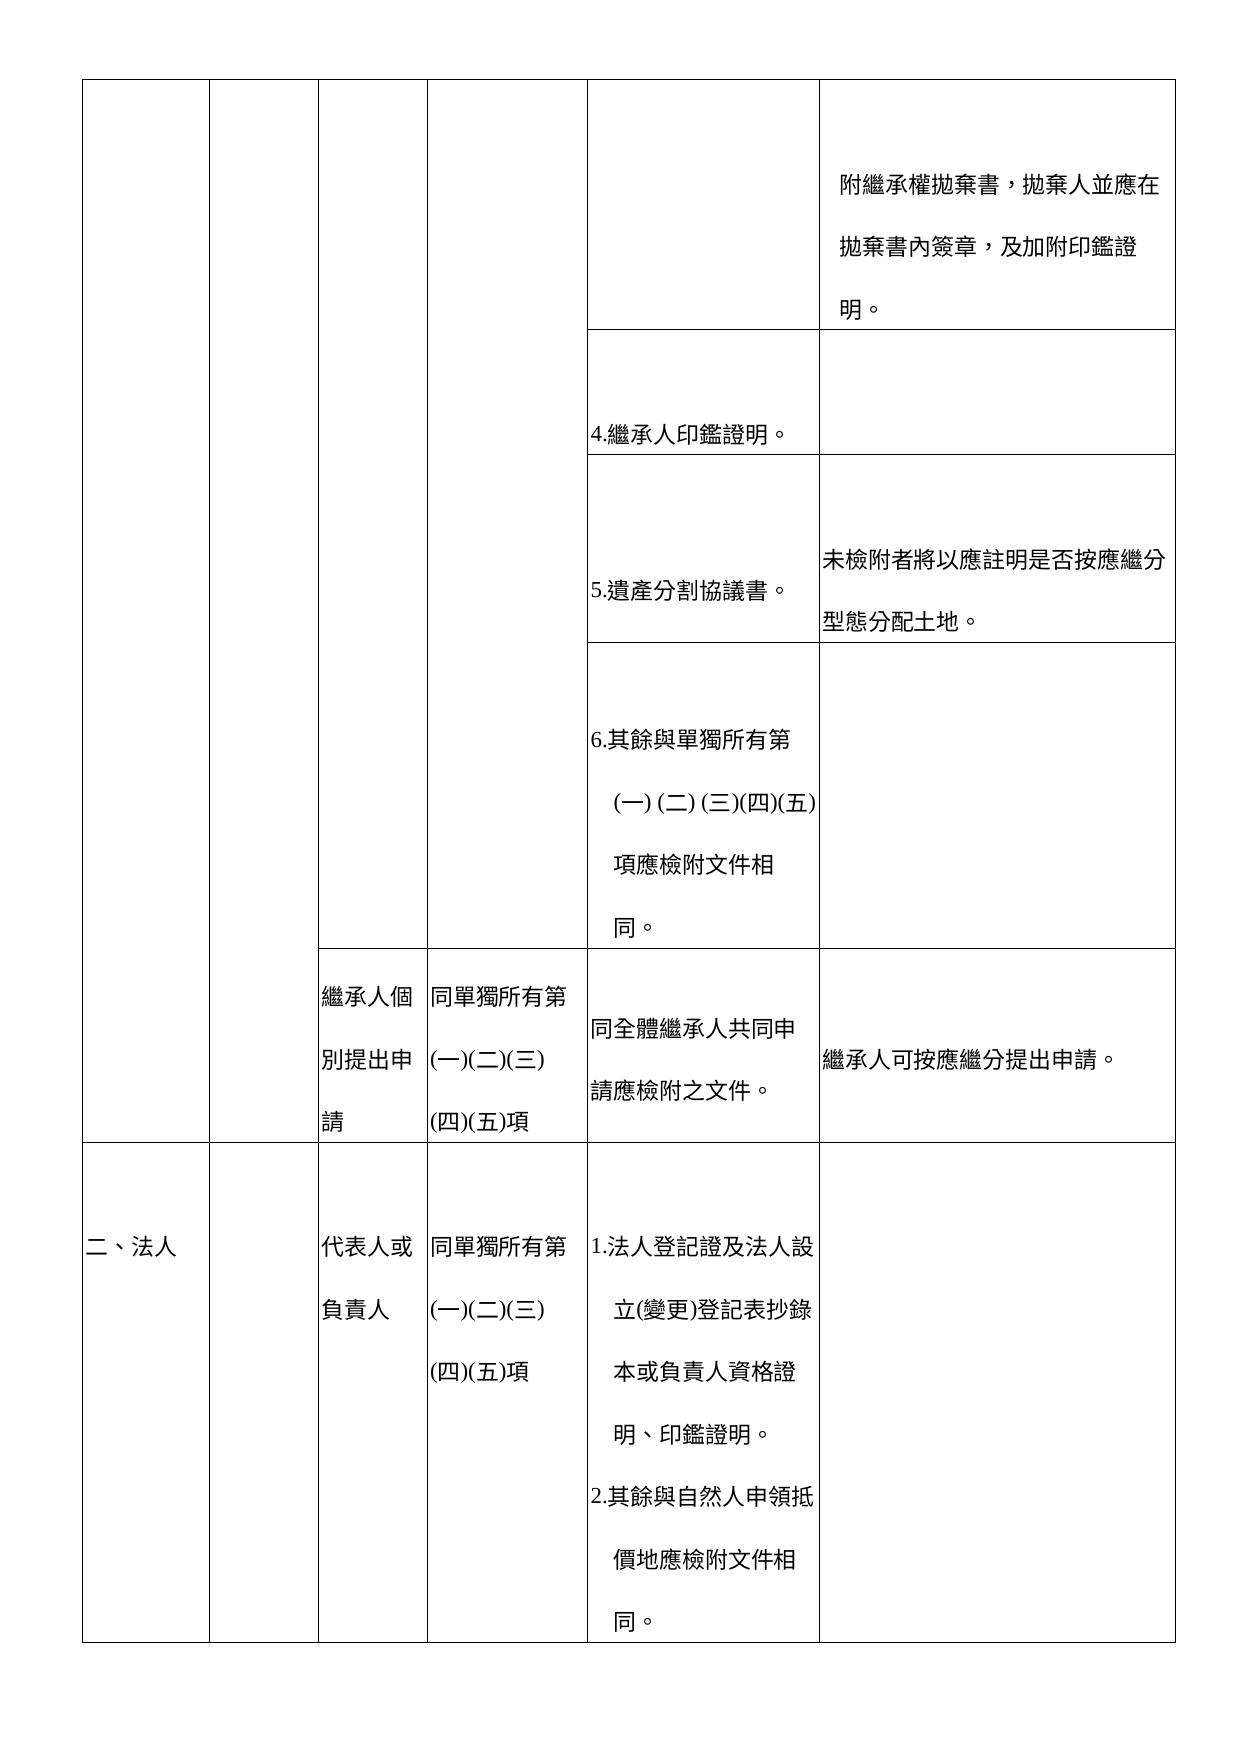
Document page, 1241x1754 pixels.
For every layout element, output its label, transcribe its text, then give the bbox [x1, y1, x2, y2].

table_cell 同單獨所有第(一)(二)(三) (四)(五)項 [428, 949, 587, 1142]
table_cell 未檢附者將以應註明是否按應繼分型態分配土地。 [820, 455, 1175, 642]
table_cell [319, 80, 427, 947]
table_cell [820, 1143, 1175, 1642]
table_cell 5.遺產分割協議書。 [588, 455, 819, 642]
table_cell 1.法人登記證及法人設立(變更)登記表抄錄本或負責人資格證明、印鑑證明。 2.其餘與自然人申領抵價地應檢附文件相同。 [588, 1143, 819, 1642]
table_cell 同單獨所有第(一)(二)(三) (四)(五)項 [428, 1143, 587, 1642]
table_cell [210, 80, 318, 1142]
table_cell 二、法人 [83, 1143, 209, 1642]
table_cell 繼承人可按應繼分提出申請。 [820, 949, 1175, 1142]
table_cell [820, 330, 1175, 454]
table_cell [428, 80, 587, 947]
table_cell [83, 80, 209, 1142]
table_cell 6.其餘與單獨所有第(一) (二) (三)(四)(五)項應檢附文件相同。 [588, 643, 819, 947]
table_cell 附繼承權拋棄書，拋棄人並應在拋棄書內簽章，及加附印鑑證明。 [820, 80, 1175, 329]
table_cell [820, 643, 1175, 947]
table_cell 4.繼承人印鑑證明。 [588, 330, 819, 454]
table_cell 同全體繼承人共同申請應檢附之文件。 [588, 949, 819, 1142]
table_cell [210, 1143, 318, 1642]
table_cell [588, 80, 819, 329]
table_cell 繼承人個別提出申請 [319, 949, 427, 1142]
table_cell 代表人或負責人 [319, 1143, 427, 1642]
